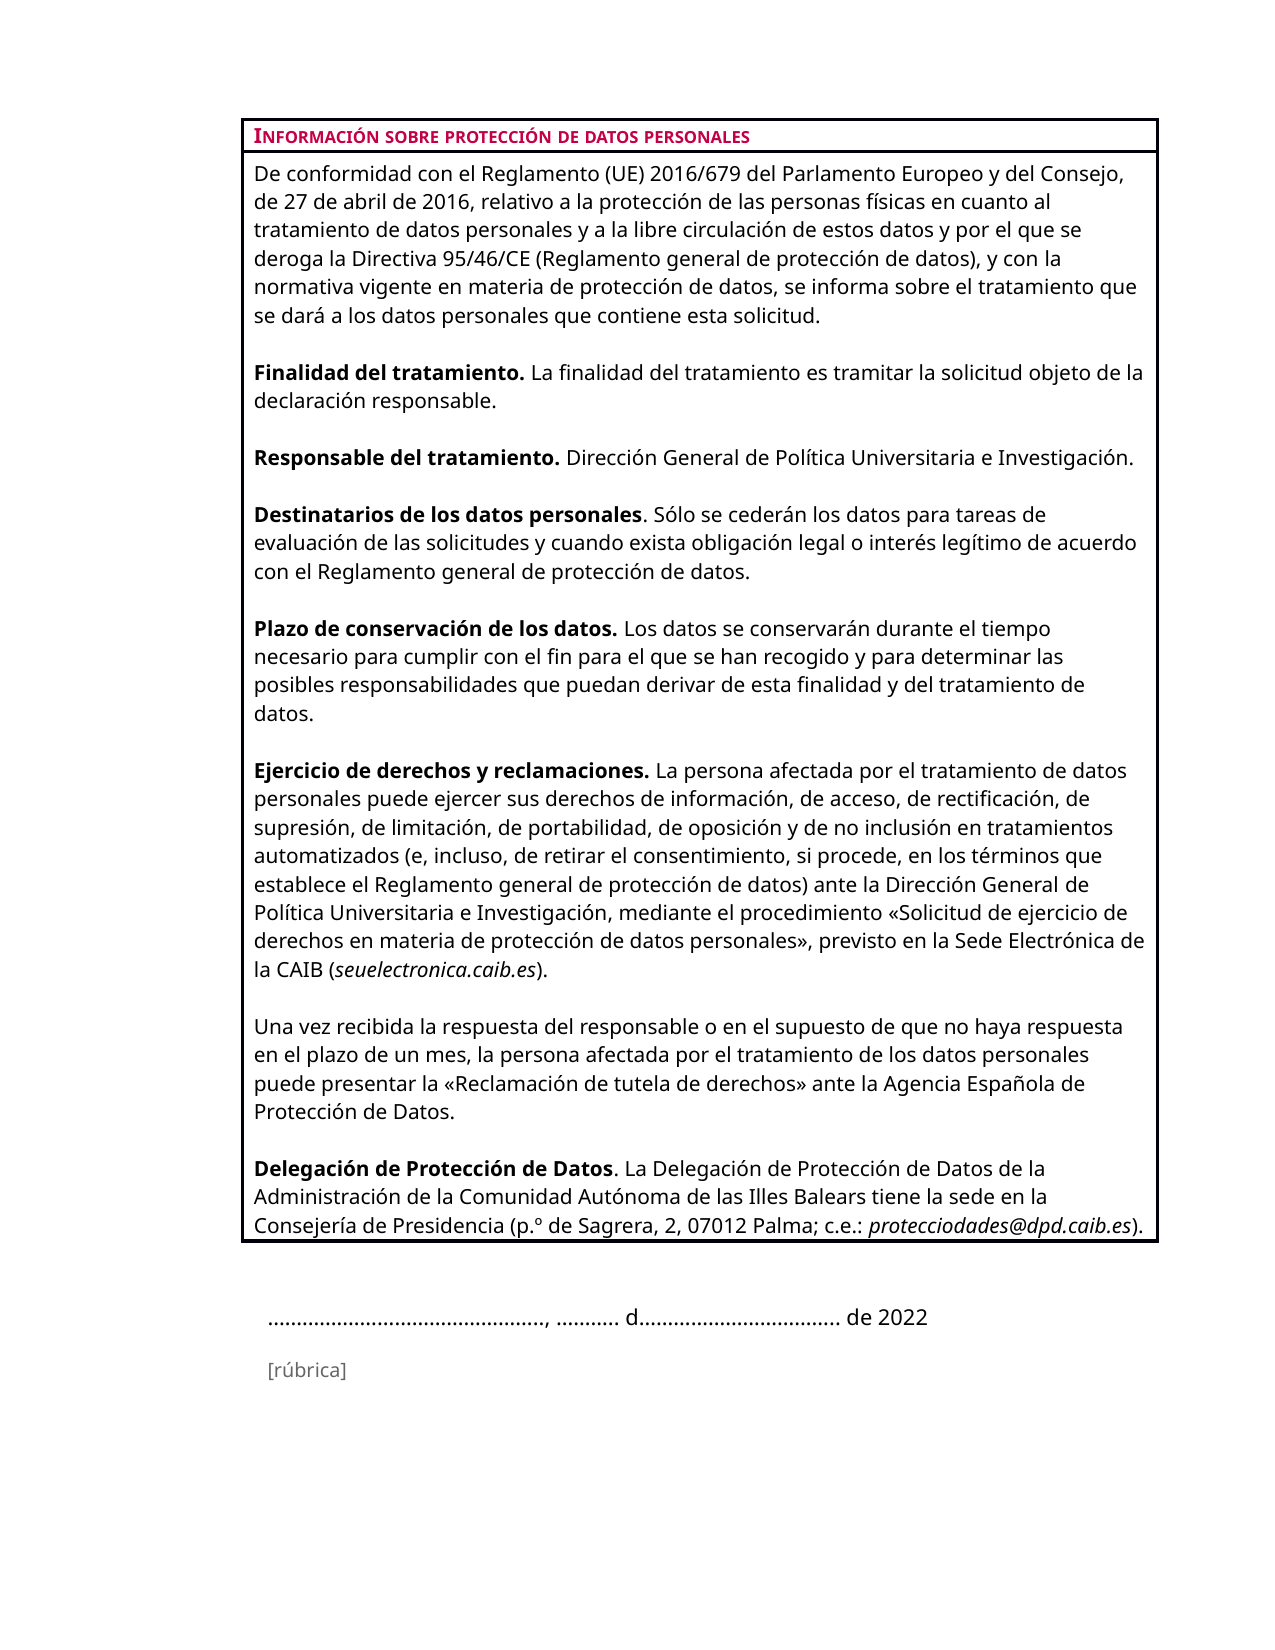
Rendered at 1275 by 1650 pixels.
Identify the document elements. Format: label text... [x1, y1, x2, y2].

text [rúbrica] [267, 1356, 1158, 1383]
table_header Información sobre protección de datos personales [244, 121, 1156, 150]
text .……………………………………….., ……….. d…………………………….. de 2022 [267, 1302, 1158, 1332]
table_cell De conformidad con el Reglamento (UE) 2016/679 del Parlamento Europeo y del Consejo, de 27 de abril de 2016, relativo a la protección de las personas físicas en cuanto al tratamiento de datos personales y a la libre circulación de estos datos y por el que se deroga la Directiva 95/46/CE (Reglamento general de protección de datos), y con la normativa vigente en materia de protección de datos, se informa sobre el tratamiento que se dará a los datos personales que contiene esta solicitud. Finalidad del tratamiento. La finalidad del tratamiento es tramitar la solicitud objeto de la declaración responsable. Responsable del tratamiento. Dirección General de Política Universitaria e Investigación. Destinatarios de los datos personales. Sólo se cederán los datos para tareas de evaluación de las solicitudes y cuando exista obligación legal o interés legítimo de acuerdo con el Reglamento general de protección de datos. Plazo de conservación de los datos. Los datos se conservarán durante el tiempo necesario para cumplir con el fin para el que se han recogido y para determinar las posibles responsabilidades que puedan derivar de esta finalidad y del tratamiento de datos. Ejercicio de derechos y reclamaciones. La persona afectada por el tratamiento de datos personales puede ejercer sus derechos de información, de acceso, de rectificación, de supresión, de limitación, de portabilidad, de oposición y de no inclusión en tratamientos automatizados (e, incluso, de retirar el consentimiento, si procede, en los términos que establece el Reglamento general de protección de datos) ante la Dirección General de Política Universitaria e Investigación, mediante el procedimiento «Solicitud de ejercicio de derechos en materia de protección de datos personales», previsto en la Sede Electrónica de la CAIB (seuelectronica.caib.es). Una vez recibida la respuesta del responsable o en el supuesto de que no haya respuesta en el plazo de un mes, la persona afectada por el tratamiento de los datos personales puede presentar la «Reclamación de tutela de derechos» ante la Agencia Española de Protección de Datos. Delegación de Protección de Datos. La Delegación de Protección de Datos de la Administración de la Comunidad Autónoma de las Illes Balears tiene la sede en la Consejería de Presidencia (p.º de Sagrera, 2, 07012 Palma; c.e.: protecciodades@dpd.caib.es). [244, 153, 1156, 1239]
